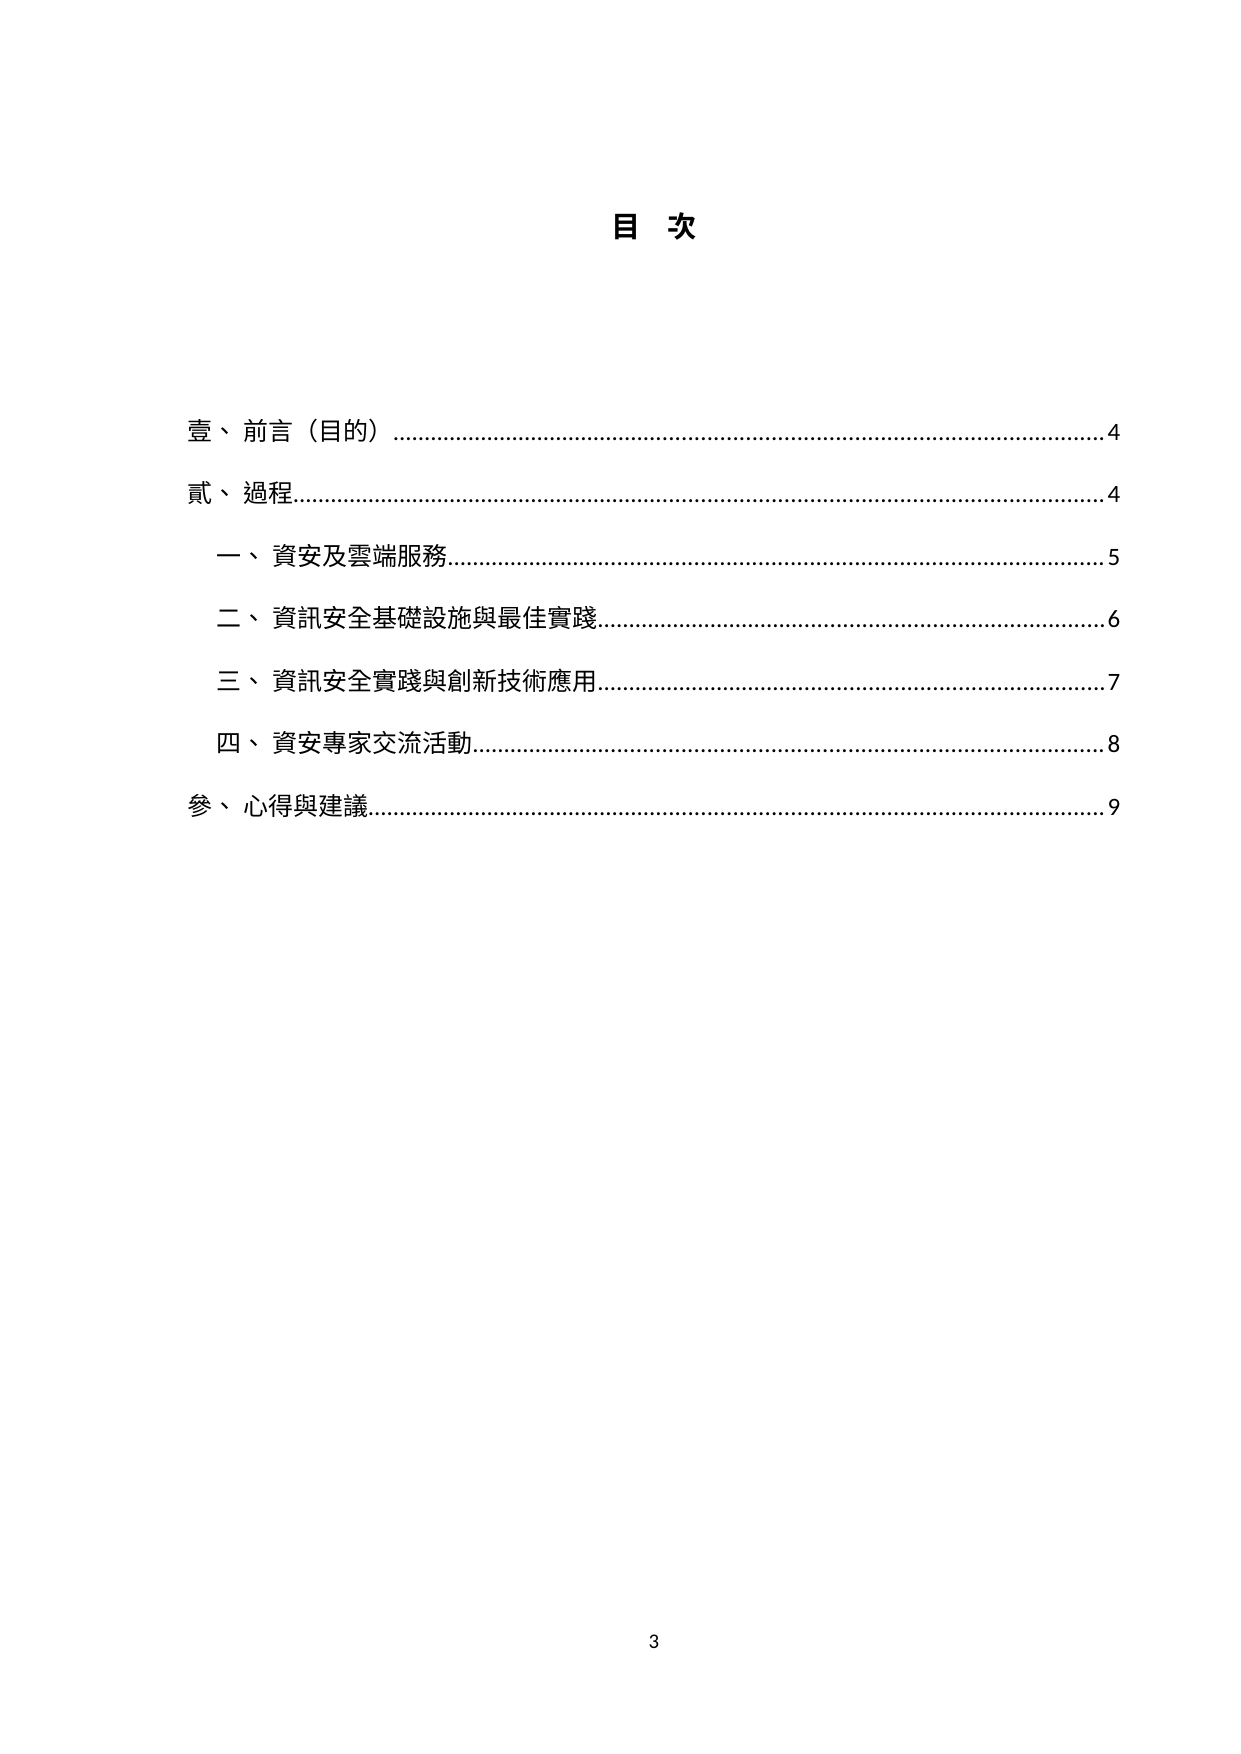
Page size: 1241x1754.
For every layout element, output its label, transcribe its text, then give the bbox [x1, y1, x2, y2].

text 目 次 [187, 183, 1120, 245]
text 壹、 前言（目的） 4 [187, 388, 1120, 450]
text 一、 資安及雲端服務 5 [217, 513, 1120, 575]
text 參、 心得與建議 9 [187, 763, 1120, 825]
text 貳、 過程 4 [187, 450, 1120, 513]
text 四、 資安專家交流活動 8 [217, 700, 1120, 763]
text 三、 資訊安全實踐與創新技術應用 7 [217, 638, 1120, 700]
text 二、 資訊安全基礎設施與最佳實踐 6 [217, 575, 1120, 638]
